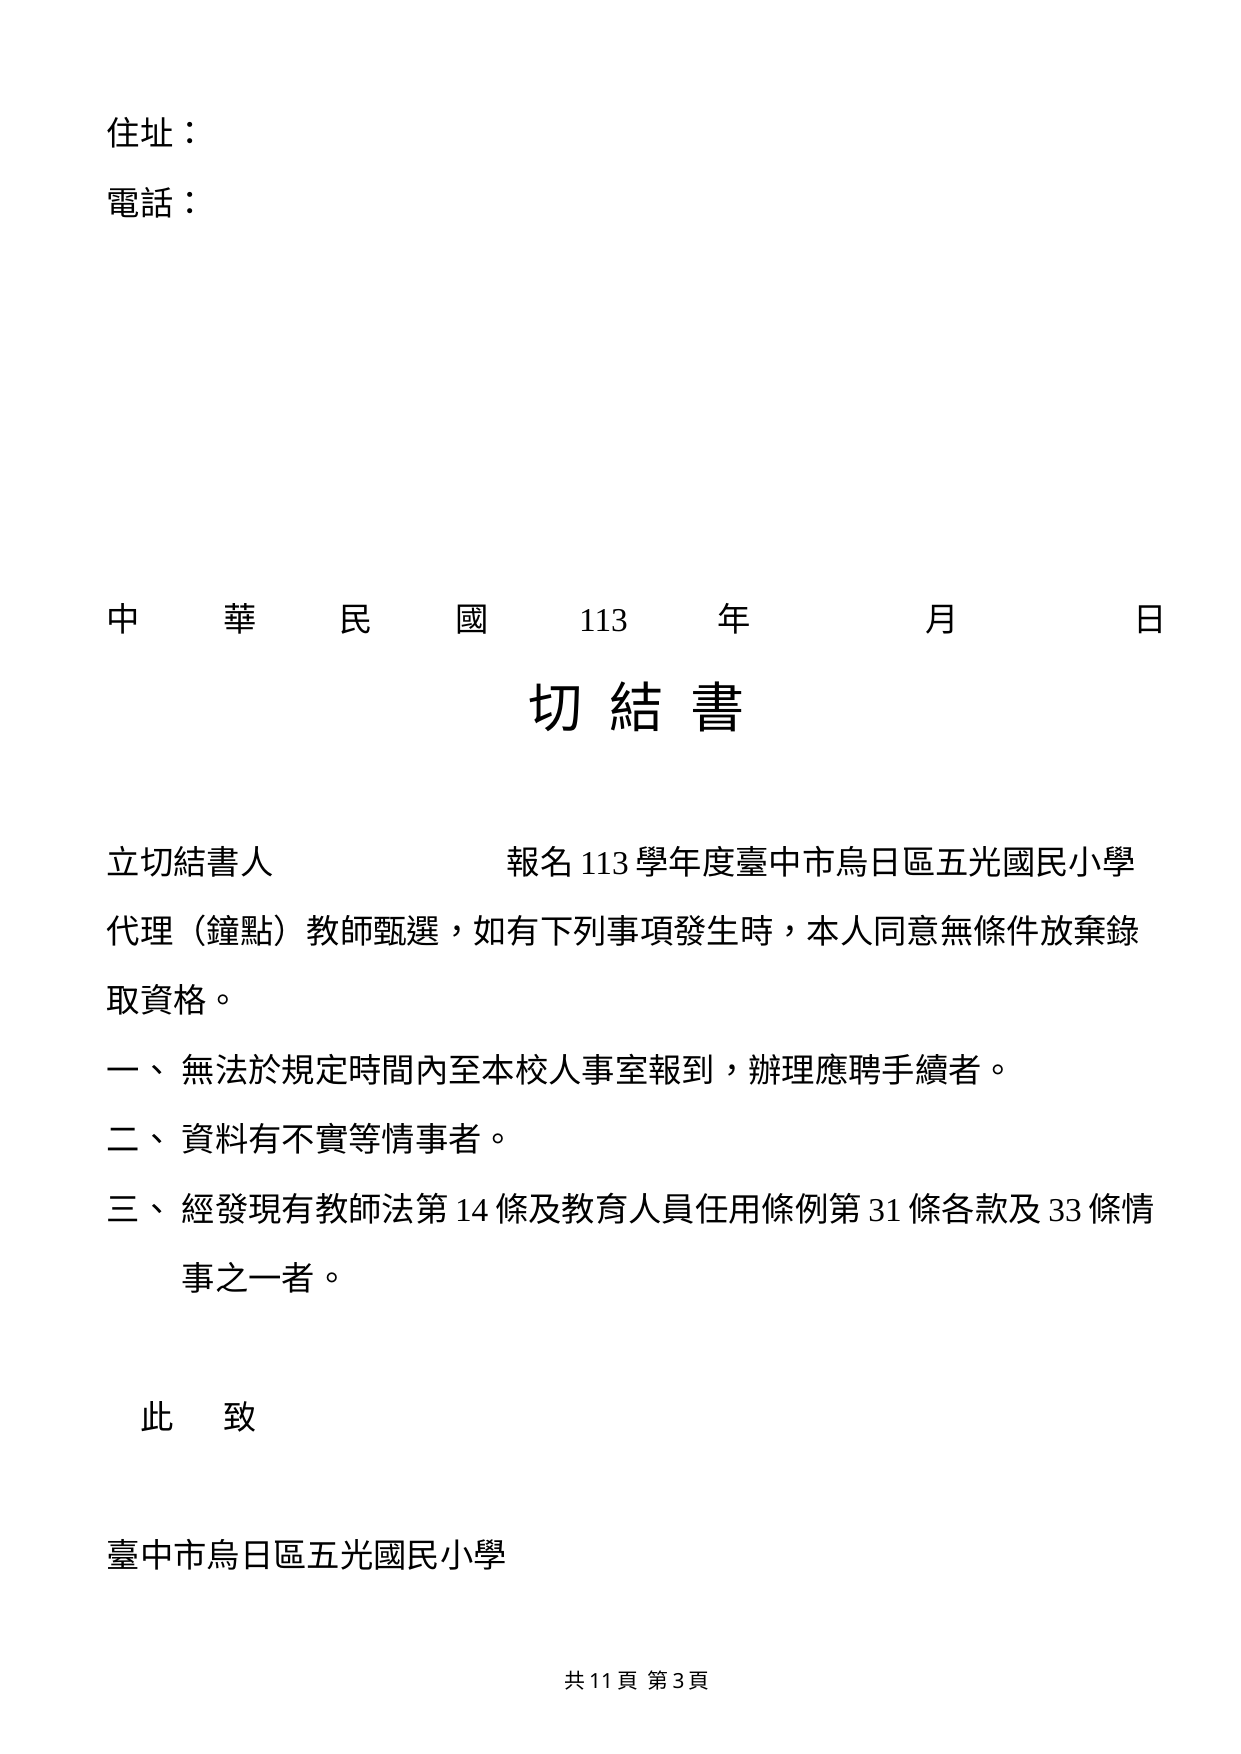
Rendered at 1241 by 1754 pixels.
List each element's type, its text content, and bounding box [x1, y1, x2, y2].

text 電話： [106, 166, 1167, 235]
list 經發現有教師法第14條及教育人員任用條例第31條各款及33條情事之一者。 [106, 1172, 1167, 1311]
list 資料有不實等情事者。 [106, 1102, 1167, 1172]
text 臺中市烏日區五光國民小學 [106, 1519, 1167, 1588]
list 無法於規定時間內至本校人事室報到，辦理應聘手續者。 [106, 1033, 1167, 1102]
text 住址： [106, 96, 1167, 166]
text 立切結書人 報名113學年度臺中市烏日區五光國民小學代理（鐘點）教師甄選，如有下列事項發生時，本人同意無條件放棄錄取資格。 [106, 825, 1167, 1033]
text 此 致 [106, 1380, 1167, 1449]
text 中華民國113年 月 日 [106, 582, 1167, 651]
text 切 結 書 [106, 651, 1167, 756]
